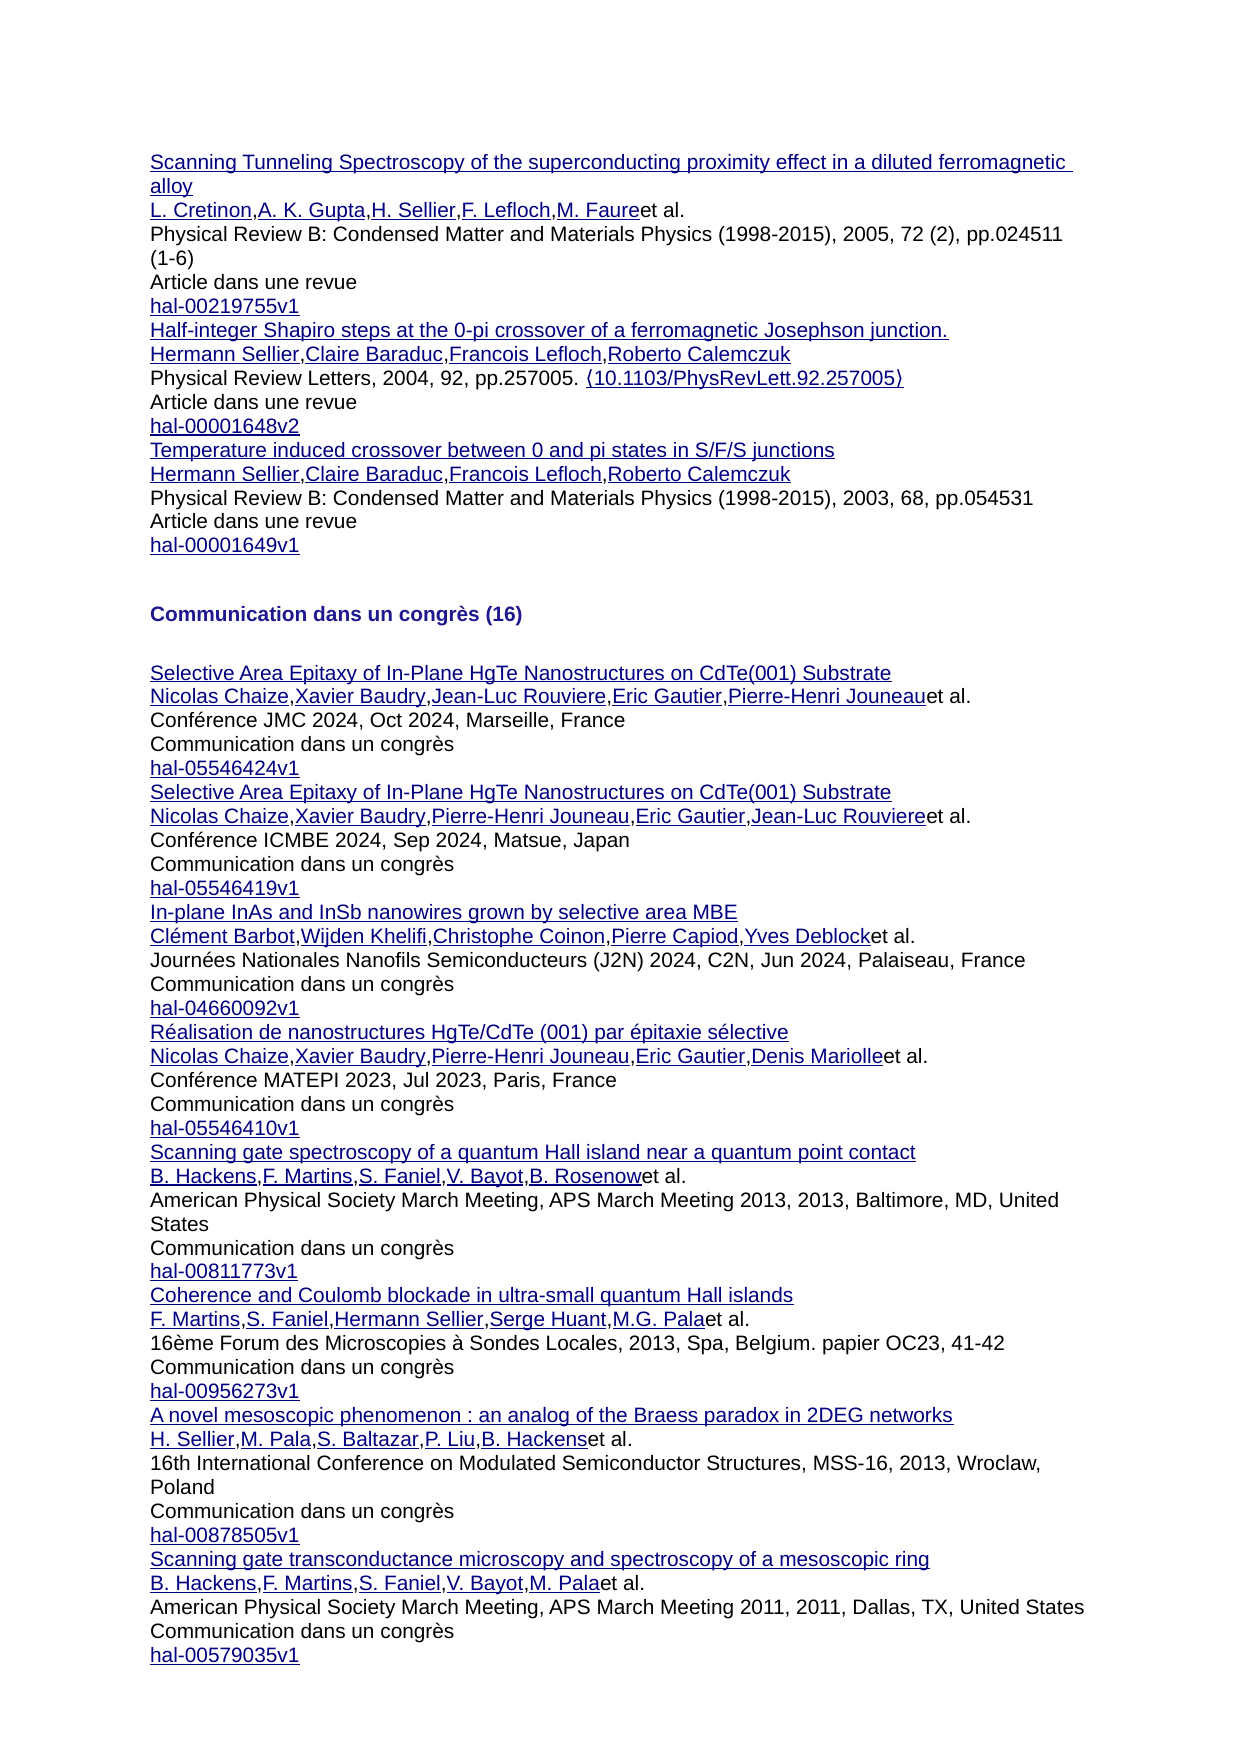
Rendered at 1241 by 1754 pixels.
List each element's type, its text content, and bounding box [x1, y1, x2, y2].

table_header Selective Area Epitaxy of In-Plane HgTe Nanostructures on CdTe(001) Substrate Nicolas Chaize,Xavier Baudry,Jean-Luc Rouviere,Eric Gautier,Pierre-Henri Jouneauet al. Conférence JMC 2024, Oct 2024, Marseille, France Communication dans un congrès hal-05546424v1 [150, 660, 1090, 780]
table_cell In-plane InAs and InSb nanowires grown by selective area MBE Clément Barbot,Wijden Khelifi,Christophe Coinon,Pierre Capiod,Yves Deblocket al. Journées Nationales Nanofils Semiconducteurs (J2N) 2024, C2N, Jun 2024, Palaiseau, France Communication dans un congrès hal-04660092v1 [150, 900, 1090, 1020]
table_cell Coherence and Coulomb blockade in ultra-small quantum Hall islands F. Martins,S. Faniel,Hermann Sellier,Serge Huant,M.G. Palaet al. 16ème Forum des Microscopies à Sondes Locales, 2013, Spa, Belgium. papier OC23, 41-42 Communication dans un congrès hal-00956273v1 [150, 1283, 1090, 1403]
table_cell Temperature induced crossover between 0 and pi states in S/F/S junctions Hermann Sellier,Claire Baraduc,Francois Lefloch,Roberto Calemczuk Physical Review B: Condensed Matter and Materials Physics (1998-2015), 2003, 68, pp.054531 Article dans une revue hal-00001649v1 [150, 438, 1090, 557]
table_cell Réalisation de nanostructures HgTe/CdTe (001) par épitaxie sélective Nicolas Chaize,Xavier Baudry,Pierre-Henri Jouneau,Eric Gautier,Denis Mariolleet al. Conférence MATEPI 2023, Jul 2023, Paris, France Communication dans un congrès hal-05546410v1 [150, 1020, 1090, 1139]
table_cell A novel mesoscopic phenomenon : an analog of the Braess paradox in 2DEG networks H. Sellier,M. Pala,S. Baltazar,P. Liu,B. Hackenset al. 16th International Conference on Modulated Semiconductor Structures, MSS-16, 2013, Wroclaw, Poland Communication dans un congrès hal-00878505v1 [150, 1403, 1090, 1547]
table_cell Scanning gate transconductance microscopy and spectroscopy of a mesoscopic ring B. Hackens,F. Martins,S. Faniel,V. Bayot,M. Palaet al. American Physical Society March Meeting, APS March Meeting 2011, 2011, Dallas, TX, United States Communication dans un congrès hal-00579035v1 [150, 1547, 1090, 1667]
table_cell Scanning gate spectroscopy of a quantum Hall island near a quantum point contact B. Hackens,F. Martins,S. Faniel,V. Bayot,B. Rosenowet al. American Physical Society March Meeting, APS March Meeting 2013, 2013, Baltimore, MD, United States Communication dans un congrès hal-00811773v1 [150, 1140, 1090, 1283]
table_cell Half-integer Shapiro steps at the 0-pi crossover of a ferromagnetic Josephson junction. Hermann Sellier,Claire Baraduc,Francois Lefloch,Roberto Calemczuk Physical Review Letters, 2004, 92, pp.257005. ⟨10.1103/PhysRevLett.92.257005⟩ Article dans une revue hal-00001648v2 [150, 318, 1090, 437]
subtitle Communication dans un congrès (16) [150, 602, 1090, 626]
table_cell Scanning Tunneling Spectroscopy of the superconducting proximity effect in a diluted ferromagnetic alloy L. Cretinon,A. K. Gupta,H. Sellier,F. Lefloch,M. Faureet al. Physical Review B: Condensed Matter and Materials Physics (1998-2015), 2005, 72 (2), pp.024511 (1-6) Article dans une revue hal-00219755v1 [150, 150, 1090, 318]
table_cell Selective Area Epitaxy of In-Plane HgTe Nanostructures on CdTe(001) Substrate Nicolas Chaize,Xavier Baudry,Pierre-Henri Jouneau,Eric Gautier,Jean-Luc Rouviereet al. Conférence ICMBE 2024, Sep 2024, Matsue, Japan Communication dans un congrès hal-05546419v1 [150, 780, 1090, 900]
